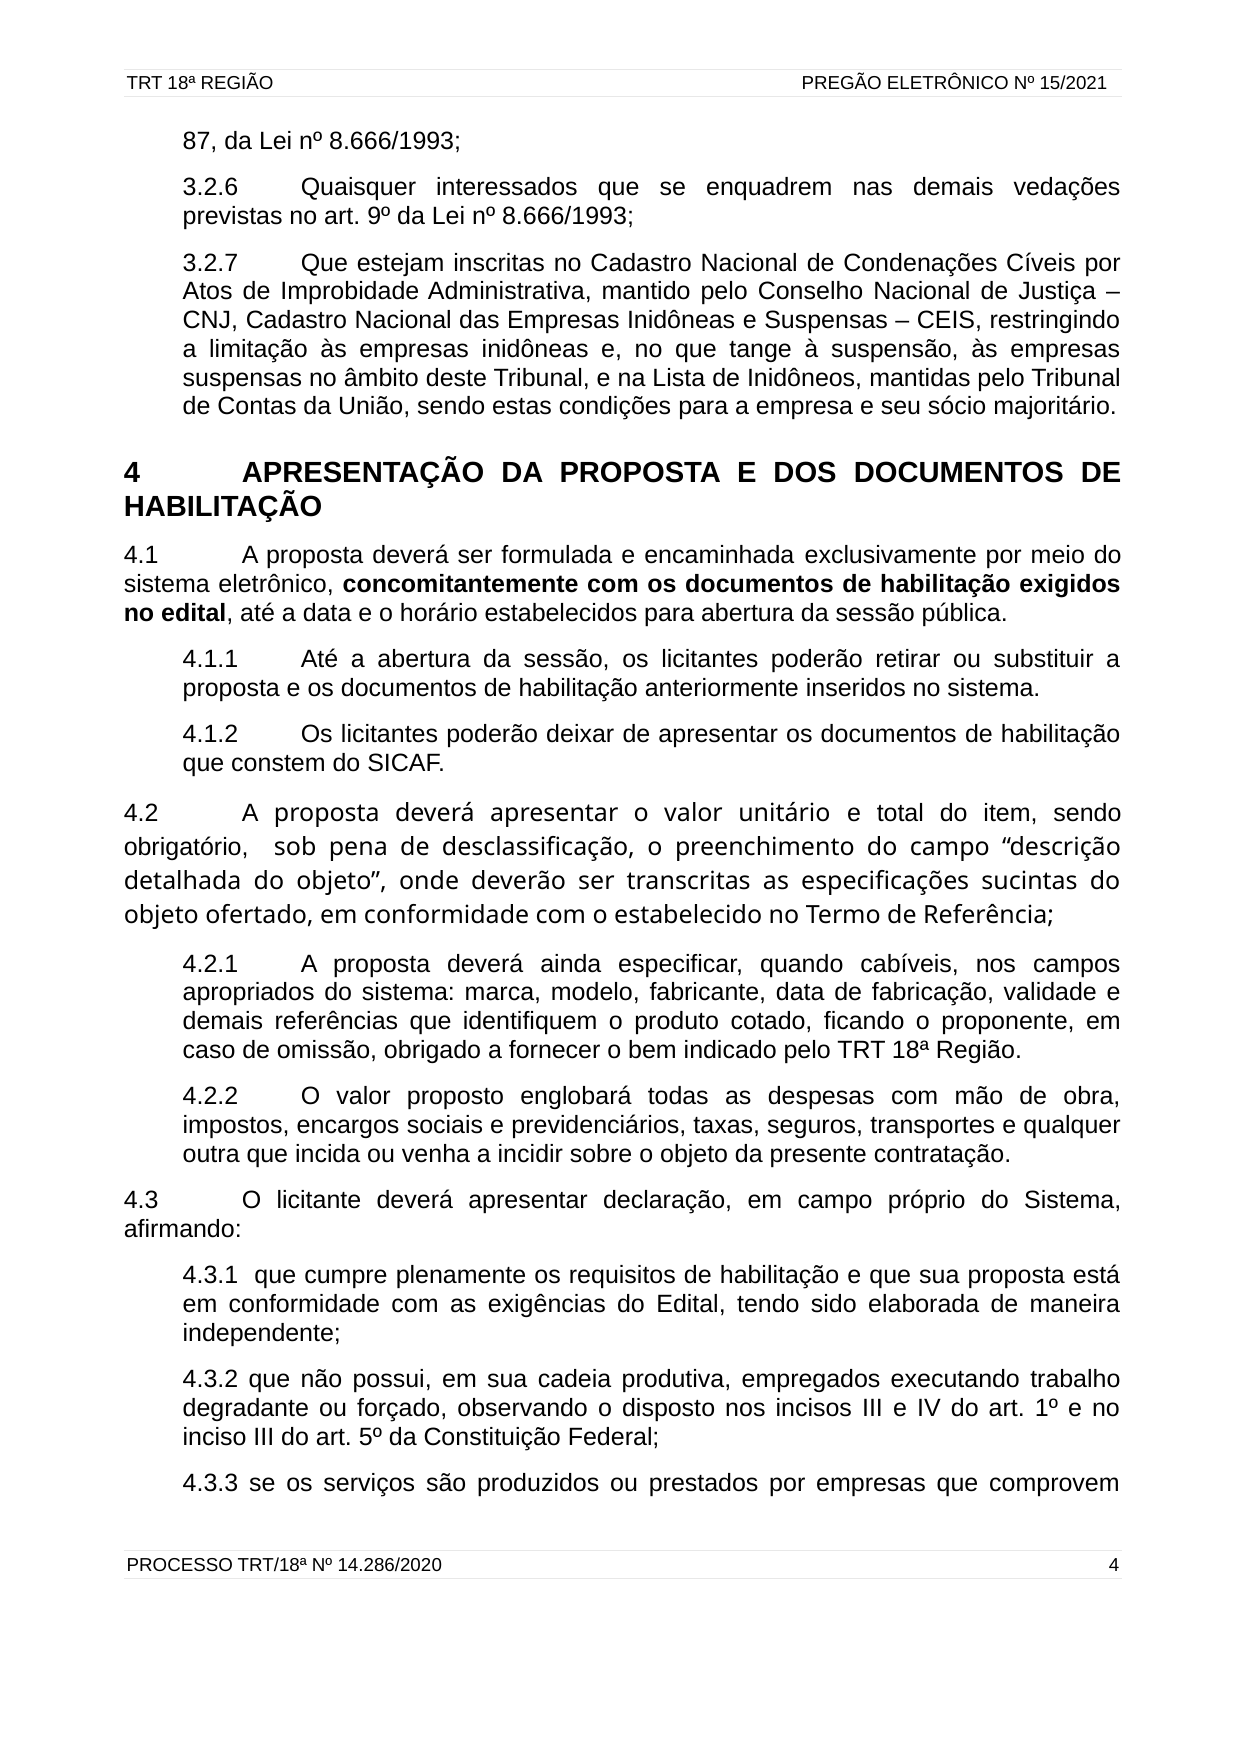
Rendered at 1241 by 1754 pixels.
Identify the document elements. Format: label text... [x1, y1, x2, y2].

text 4.1 A proposta deverá ser formulada e encaminhada exclusivamente por meio do sistema eletrônico, concomitantemente com os documentos de habilitação exigidos no edital, até a data e o horário estabelecidos para abertura da sessão pública. [123, 540, 1122, 627]
text 87, da Lei nº 8.666/1993; [182, 126, 1122, 155]
text 4.3.2 que não possui, em sua cadeia produtiva, empregados executando trabalho degradante ou forçado, observando o disposto nos incisos III e IV do art. 1º e no inciso III do art. 5º da Constituição Federal; [182, 1364, 1122, 1451]
text 4.3.1 que cumpre plenamente os requisitos de habilitação e que sua proposta está em conformidade com as exigências do Edital, tendo sido elaborada de maneira independente; [182, 1261, 1122, 1347]
list 4.1.1 Até a abertura da sessão, os licitantes poderão retirar ou substituir a proposta e os documentos de habilitação anteriormente inseridos no sistema. [182, 644, 1122, 702]
text 4 APRESENTAÇÃO DA PROPOSTA E DOS DOCUMENTOS DE HABILITAÇÃO [123, 456, 1122, 523]
text 4.2 A proposta deverá apresentar o valor unitário e total do item, sendo obrigatório, sob pena de desclassificação, o preenchimento do campo “descrição detalhada do objeto”, onde deverão ser transcritas as especificações sucintas do objeto ofertado, em conformidade com o estabelecido no Termo de Referência; [123, 795, 1122, 931]
text 4.3 O licitante deverá apresentar declaração, em campo próprio do Sistema, afirmando: [123, 1185, 1122, 1243]
text 3.2.6 Quaisquer interessados que se enquadrem nas demais vedações previstas no art. 9º da Lei nº 8.666/1993; [182, 172, 1122, 230]
list 4.2.1 A proposta deverá ainda especificar, quando cabíveis, nos campos apropriados do sistema: marca, modelo, fabricante, data de fabricação, validade e demais referências que identifiquem o produto cotado, ficando o proponente, em caso de omissão, obrigado a fornecer o bem indicado pelo TRT 18ª Região. [182, 949, 1122, 1064]
text 4.2.2 O valor proposto englobará todas as despesas com mão de obra, impostos, encargos sociais e previdenciários, taxas, seguros, transportes e qualquer outra que incida ou venha a incidir sobre o objeto da presente contratação. [182, 1081, 1122, 1168]
list 4.1.2 Os licitantes poderão deixar de apresentar os documentos de habilitação que constem do SICAF. [182, 719, 1122, 777]
text 4.3.3 se os serviços são produzidos ou prestados por empresas que comprovem [182, 1468, 1122, 1497]
text 3.2.7 Que estejam inscritas no Cadastro Nacional de Condenações Cíveis por Atos de Improbidade Administrativa, mantido pelo Conselho Nacional de Justiça – CNJ, Cadastro Nacional das Empresas Inidôneas e Suspensas – CEIS, restringindo a limitação às empresas inidôneas e, no que tange à suspensão, às empresas suspensas no âmbito deste Tribunal, e na Lista de Inidôneos, mantidas pelo Tribunal de Contas da União, sendo estas condições para a empresa e seu sócio majoritário. [182, 248, 1122, 420]
